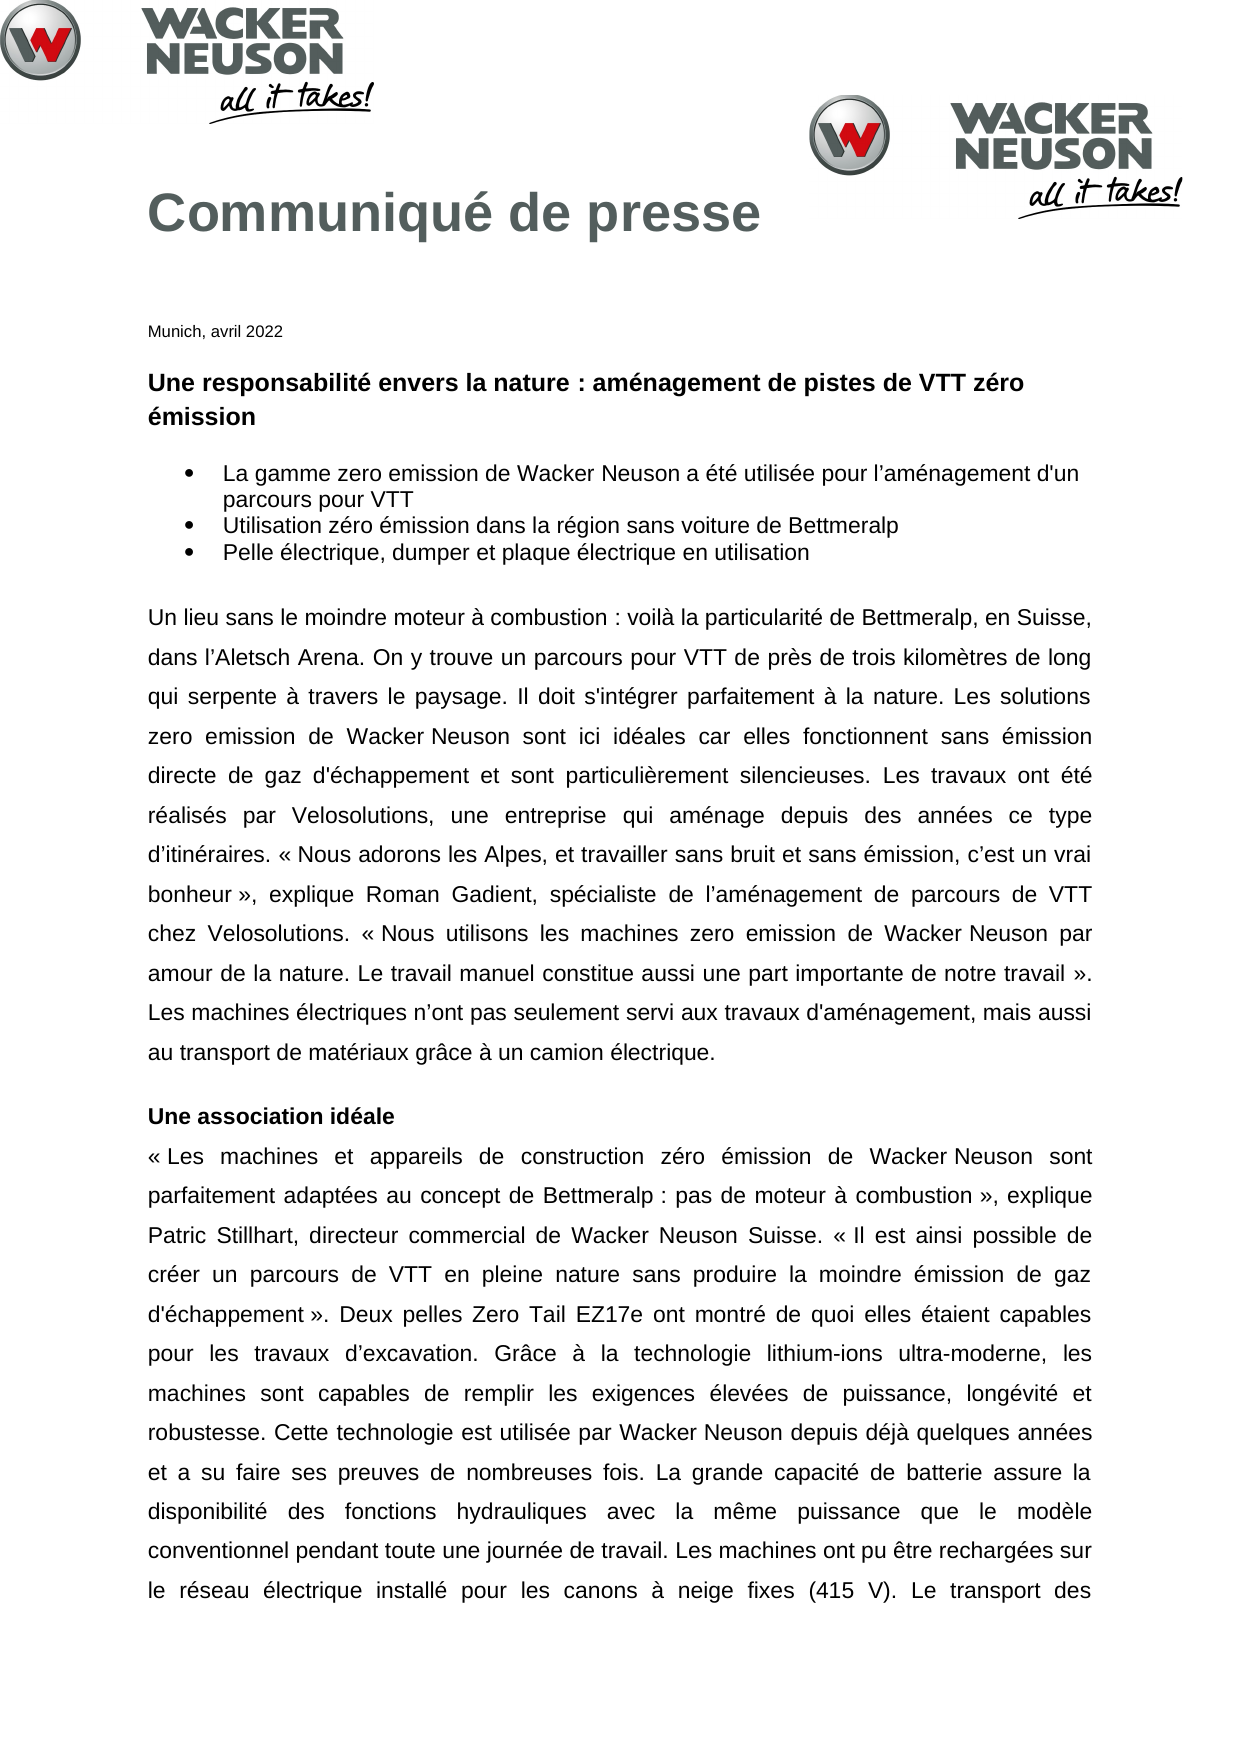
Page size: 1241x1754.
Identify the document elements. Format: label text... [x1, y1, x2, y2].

picture [0, 0, 374, 124]
text Un lieu sans le moindre moteur à combustion : voilà la particularité de Bettmeralp, en Suisse, dans l’Aletsch Arena. On y trouve un parcours pour VTT de près de trois kilomètres de long qui serpente à travers le paysage. Il doit s'intégrer parfaitement à la nature. Les solutions zero emission de Wacker Neuson sont ici idéales car elles fonctionnent sans émission directe de gaz d'échappement et sont particulièrement silencieuses. Les travaux ont été réalisés par Velosolutions, une entreprise qui aménage depuis des années ce type d’itinéraires. « Nous adorons les Alpes, et travailler sans bruit et sans émission, c’est un vrai bonheur », explique Roman Gadient, spécialiste de l’aménagement de parcours de VTT chez Velosolutions. « Nous utilisons les machines zero emission de Wacker Neuson par amour de la nature. Le travail manuel constitue aussi une part importante de notre travail ». Les machines électriques n’ont pas seulement servi aux travaux d'aménagement, mais aussi au transport de matériaux grâce à un camion électrique. [148, 604, 1092, 1065]
list Pelle électrique, dumper et plaque électrique en utilisation [185, 538, 1092, 565]
text Munich, avril 2022 [148, 321, 1092, 341]
text « Les machines et appareils de construction zéro émission de Wacker Neuson sont parfaitement adaptées au concept de Bettmeralp : pas de moteur à combustion », explique Patric Stillhart, directeur commercial de Wacker Neuson Suisse. « Il est ainsi possible de créer un parcours de VTT en pleine nature sans produire la moindre émission de gaz d'échappement ». Deux pelles Zero Tail EZ17e ont montré de quoi elles étaient capables pour les travaux d’excavation. Grâce à la technologie lithium-ions ultra-moderne, les machines sont capables de remplir les exigences élevées de puissance, longévité et robustesse. Cette technologie est utilisée par Wacker Neuson depuis déjà quelques années et a su faire ses preuves de nombreuses fois. La grande capacité de batterie assure la disponibilité des fonctions hydrauliques avec la même puissance que le modèle conventionnel pendant toute une journée de travail. Les machines ont pu être rechargées sur le réseau électrique installé pour les canons à neige fixes (415 V). Le transport des [148, 1143, 1092, 1603]
text Une responsabilité envers la nature : aménagement de pistes de VTT zéro émission [148, 368, 1092, 430]
picture [809, 95, 1183, 219]
list La gamme zero emission de Wacker Neuson a été utilisée pour l’aménagement d'un parcours pour VTT [185, 459, 1092, 512]
list Utilisation zéro émission dans la région sans voiture de Bettmeralp [185, 512, 1092, 538]
text Une association idéale [148, 1103, 1092, 1129]
